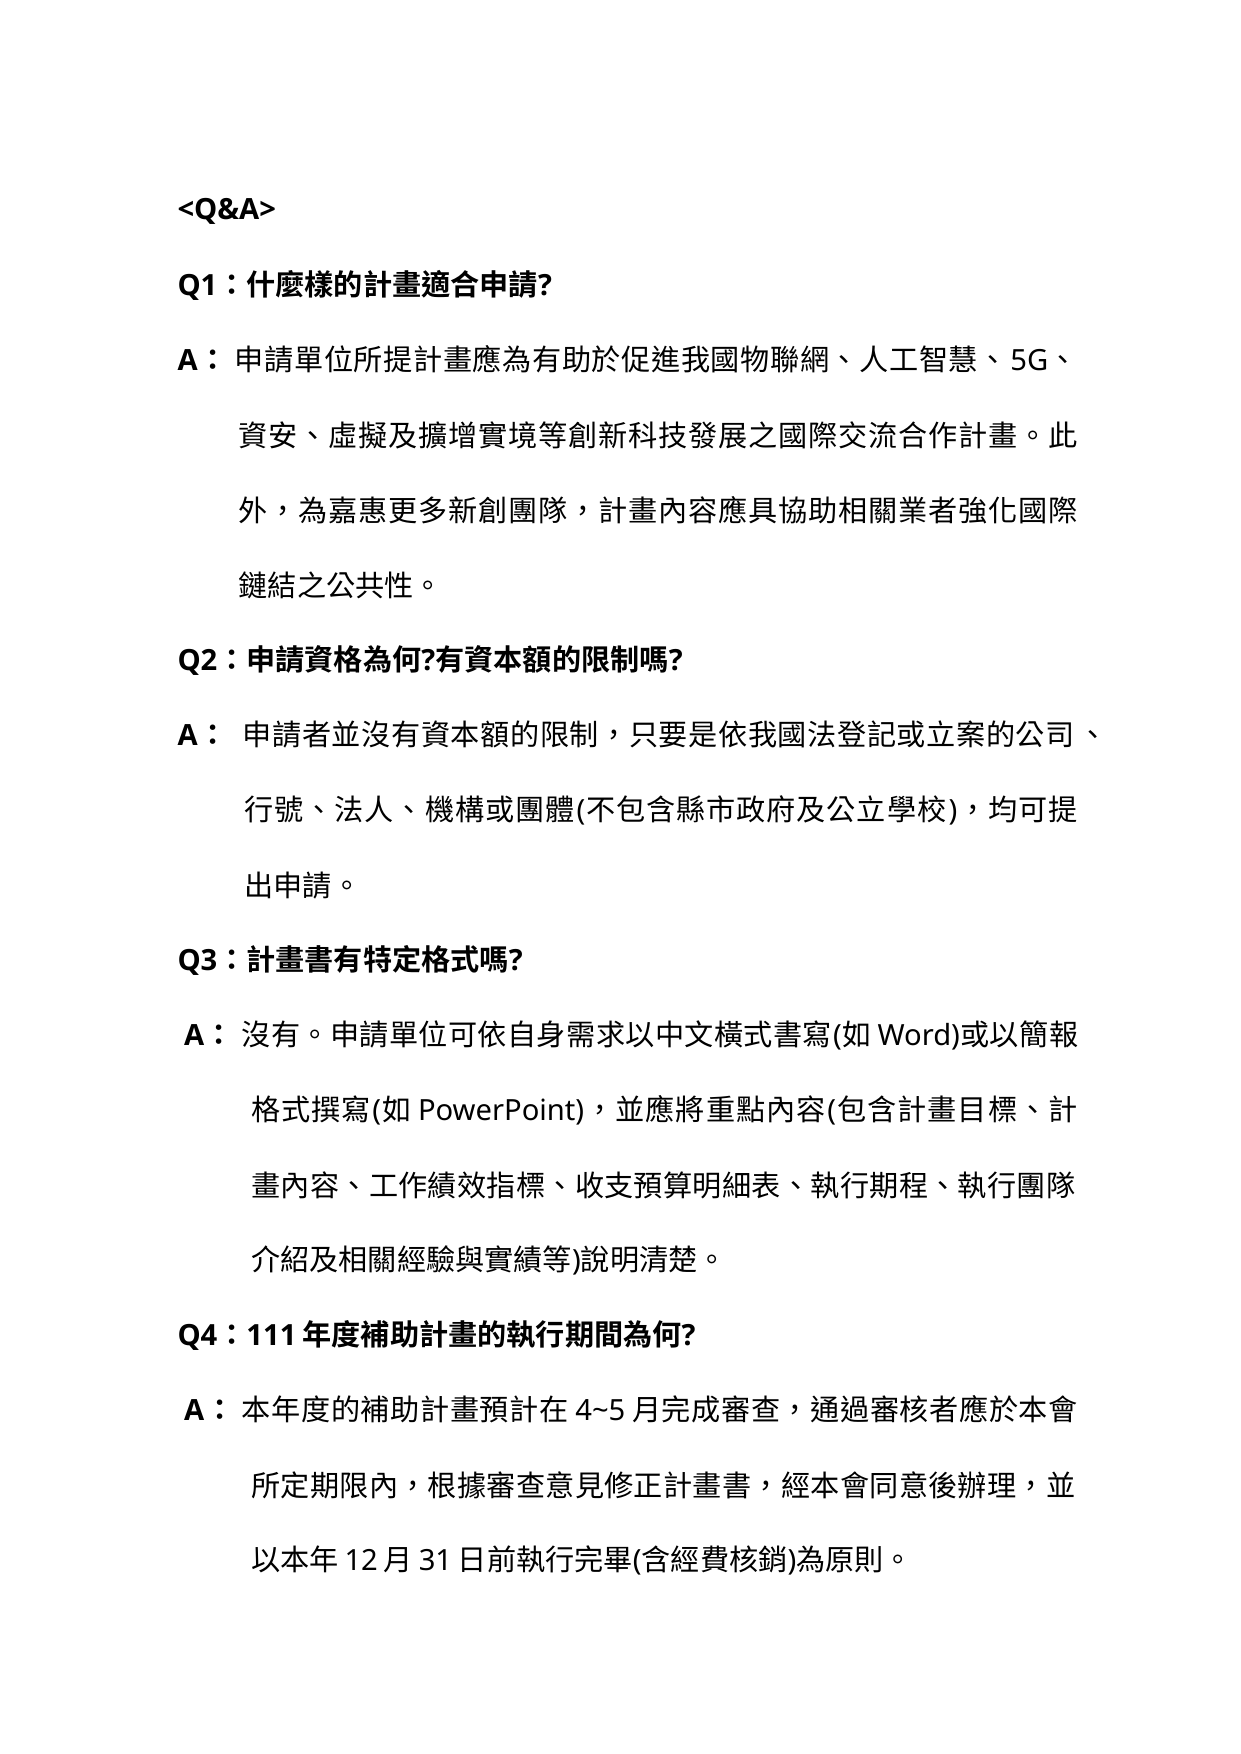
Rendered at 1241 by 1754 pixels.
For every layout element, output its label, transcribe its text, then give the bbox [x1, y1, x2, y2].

text A： 沒有。申請單位可依自身需求以中文橫式書寫(如Word)或以簡報格式撰寫(如PowerPoint)，並應將重點內容(包含計畫目標、計畫內容、工作績效指標、收支預算明細表、執行期程、執行團隊介紹及相關經驗與實績等)說明清楚。 [184, 989, 1078, 1289]
text A： 申請者並沒有資本額的限制，只要是依我國法登記或立案的公司、行號、法人、機構或團體(不包含縣市政府及公立學校)，均可提出申請。 [177, 689, 1078, 914]
text Q4：111年度補助計畫的執行期間為何? [177, 1289, 1078, 1364]
text Q2：申請資格為何?有資本額的限制嗎? [177, 614, 1078, 689]
text Q1：什麼樣的計畫適合申請? [177, 239, 1078, 314]
text A： 申請單位所提計畫應為有助於促進我國物聯網、人工智慧、5G、資安、虛擬及擴增實境等創新科技發展之國際交流合作計畫。此外，為嘉惠更多新創團隊，計畫內容應具協助相關業者強化國際鏈結之公共性。 [177, 314, 1078, 614]
text Q3：計畫書有特定格式嗎? [177, 914, 1078, 989]
text <Q&A> [177, 164, 1078, 239]
text A： 本年度的補助計畫預計在4~5月完成審查，通過審核者應於本會所定期限內，根據審查意見修正計畫書，經本會同意後辦理，並以本年12月31日前執行完畢(含經費核銷)為原則。 [184, 1364, 1078, 1589]
